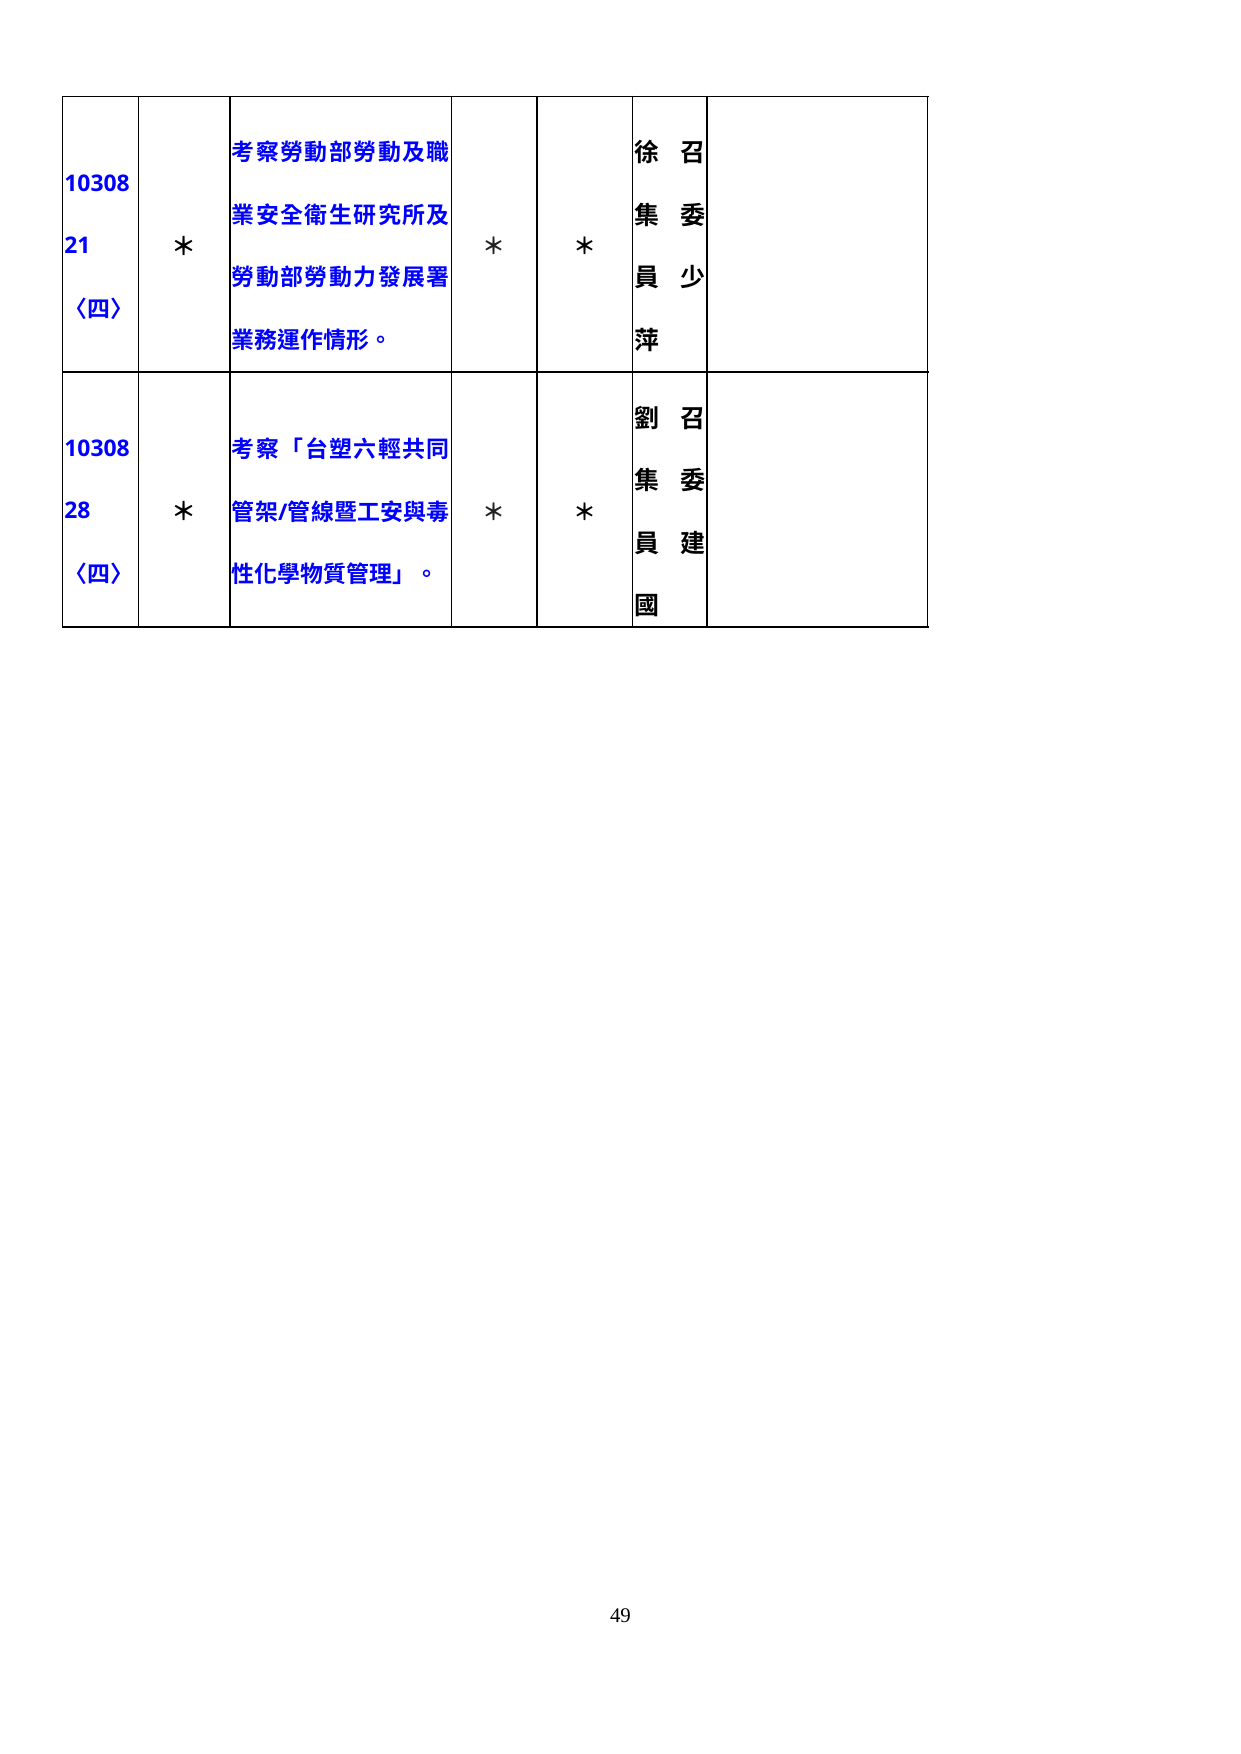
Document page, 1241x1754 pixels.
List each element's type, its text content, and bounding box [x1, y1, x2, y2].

table_cell 考察「台塑六輕共同管架/管線暨工安與毒性化學物質管理」。 [231, 373, 451, 626]
table_cell 1030828〈四〉 [63, 373, 138, 626]
table_cell 徐召集委員少萍 [633, 97, 706, 371]
table_cell ＊ [538, 373, 632, 626]
table_cell 考察勞動部勞動及職業安全衛生研究所及勞動部勞動力發展署業務運作情形。 [231, 97, 451, 371]
table_cell ＊ [139, 97, 229, 371]
table_cell 劉召集委員建國 [633, 373, 706, 626]
table_cell 1030821〈四〉 [63, 97, 138, 371]
table_cell ＊ [538, 97, 632, 371]
table_cell [708, 97, 927, 371]
table_cell ＊ [452, 97, 536, 371]
table_cell [708, 373, 927, 626]
table_cell ＊ [139, 373, 229, 626]
table_cell ＊ [452, 373, 536, 626]
